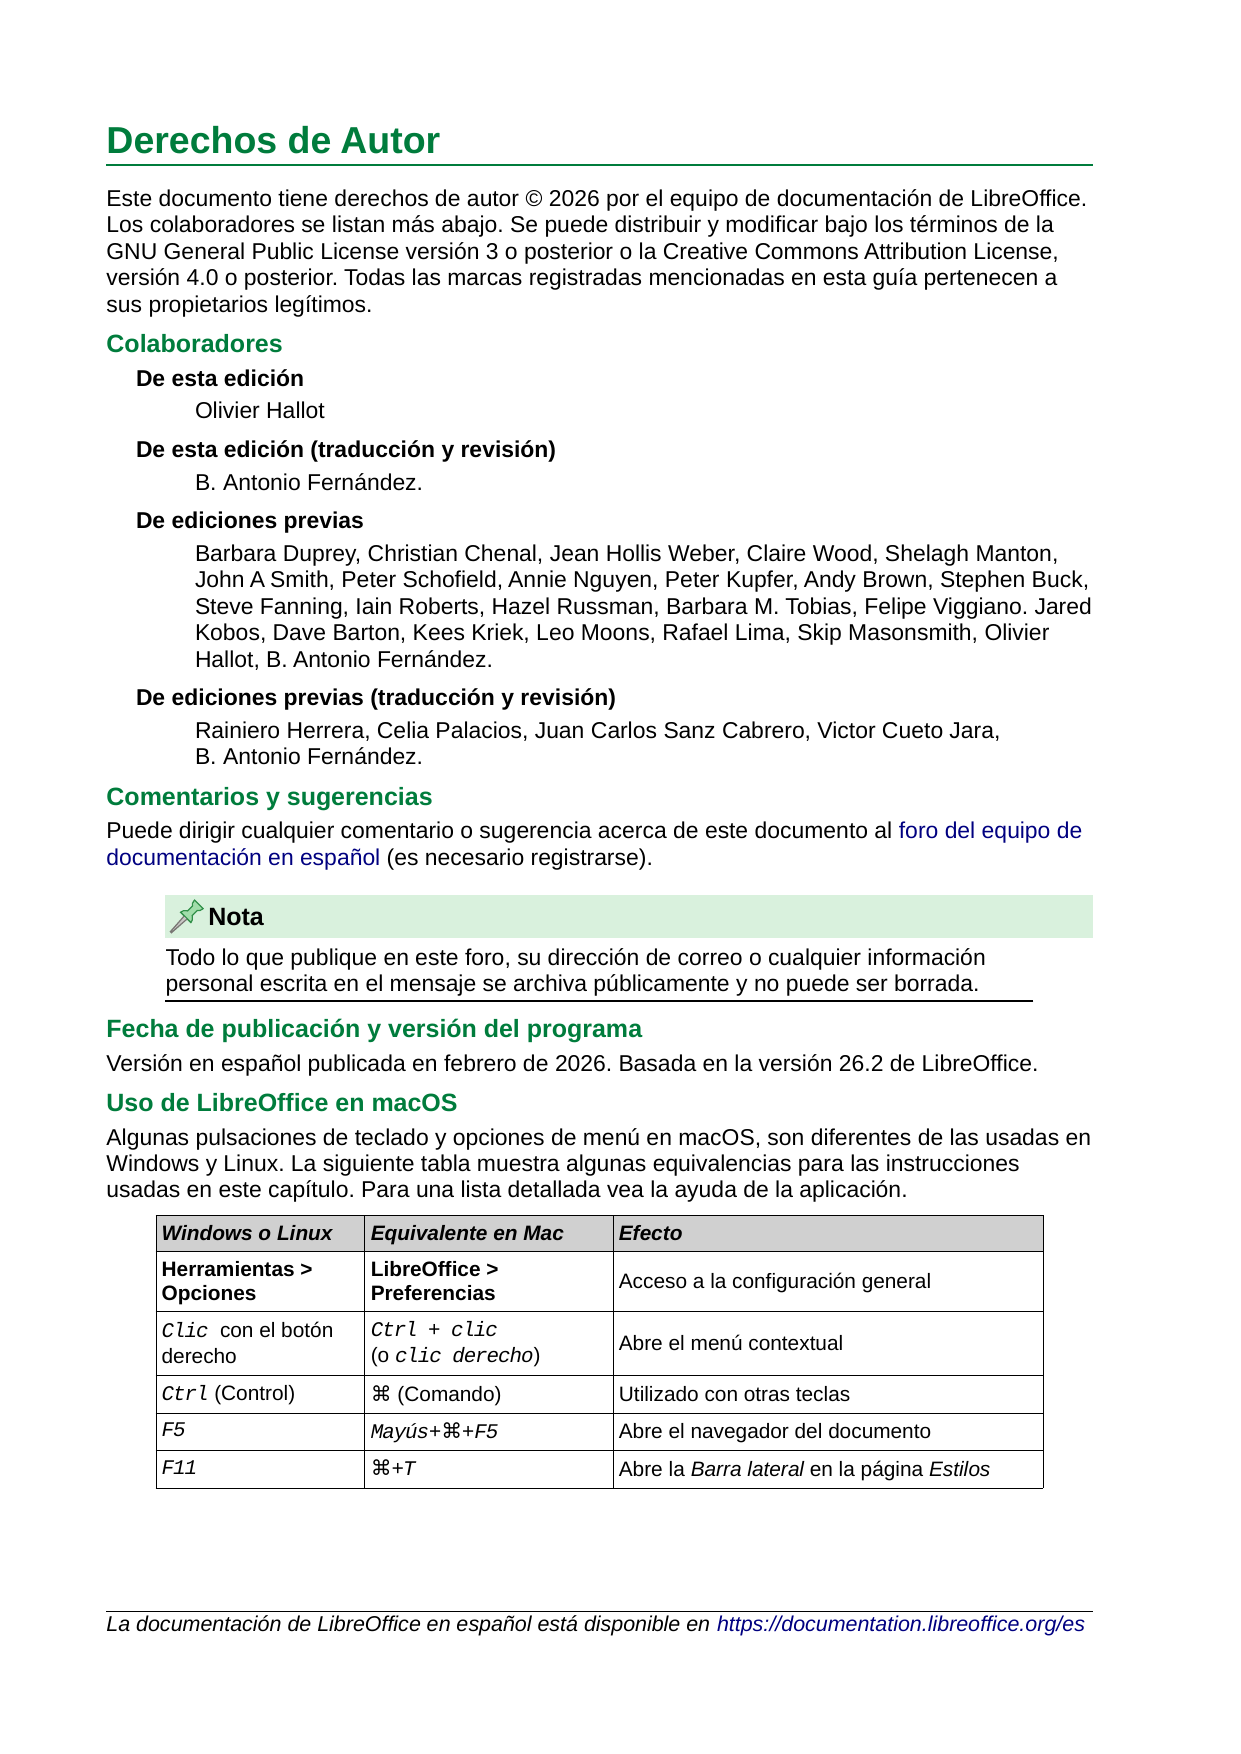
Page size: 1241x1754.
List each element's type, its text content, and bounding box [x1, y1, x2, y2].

table_cell F11 [157, 1451, 364, 1488]
text De ediciones previas (traducción y revisión) [136, 684, 1093, 711]
subtitle Derechos de Autor [106, 118, 1093, 164]
text Versión en español publicada en febrero de 2026. Basada en la versión 26.2 de LibreOffice. [106, 1049, 1093, 1076]
table_cell Abre la Barra lateral en la página Estilos [614, 1451, 1043, 1488]
table_cell Ctrl (Control) [157, 1376, 364, 1412]
table_cell Abre el menú contextual [614, 1312, 1043, 1374]
subtitle Comentarios y sugerencias [106, 782, 1093, 811]
table_cell ⌘+T [365, 1451, 613, 1488]
text De ediciones previas [136, 507, 1093, 534]
table_header Windows o Linux [157, 1216, 364, 1251]
text Todo lo que publique en este foro, su dirección de correo o cualquier información personal escrita en el mensaje se archiva públicamente y no puede ser borrada. [165, 944, 1033, 1000]
subtitle Uso de LibreOffice en macOS [106, 1088, 1093, 1117]
text Este documento tiene derechos de autor © 2026 por el equipo de documentación de LibreOffice. Los colaboradores se listan más abajo. Se puede distribuir y modificar bajo los términos de la GNU General Public License versión 3 o posterior o la Creative Commons Attribution License, versión 4.0 o posterior. Todas las marcas registradas mencionadas en esta guía pertenecen a sus propietarios legítimos. [106, 185, 1093, 317]
table_cell Mayús+⌘+F5 [365, 1414, 613, 1450]
text Puede dirigir cualquier comentario o sugerencia acerca de este documento al foro del equipo de documentación en español (es necesario registrarse). [106, 817, 1093, 870]
table_cell Acceso a la configuración general [614, 1252, 1043, 1311]
table_cell Abre el navegador del documento [614, 1414, 1043, 1450]
table_cell F5 [157, 1414, 364, 1450]
table_header Efecto [614, 1216, 1043, 1251]
table_cell LibreOffice > Preferencias [365, 1252, 613, 1311]
table_cell ⌘ (Comando) [365, 1376, 613, 1412]
subtitle Nota [165, 895, 1093, 938]
table_cell Ctrl + clic (o clic derecho) [365, 1312, 613, 1374]
subtitle Colaboradores [106, 329, 1093, 358]
text De esta edición [136, 364, 1093, 391]
text Rainiero Herrera, Celia Palacios, Juan Carlos Sanz Cabrero, Victor Cueto Jara, B. Antonio Fernández. [195, 717, 1093, 770]
subtitle Fecha de publicación y versión del programa [106, 1014, 1093, 1043]
text B. Antonio Fernández. [195, 469, 1093, 495]
table_header Equivalente en Mac [365, 1216, 613, 1251]
table_cell Herramientas > Opciones [157, 1252, 364, 1311]
table_cell Clic con el botón derecho [157, 1312, 364, 1374]
table_cell Utilizado con otras teclas [614, 1376, 1043, 1412]
text Olivier Hallot [195, 397, 1093, 423]
text Algunas pulsaciones de teclado y opciones de menú en macOS, son diferentes de las usadas en Windows y Linux. La siguiente tabla muestra algunas equivalencias para las instrucciones usadas en este capítulo. Para una lista detallada vea la ayuda de la aplicación. [106, 1123, 1093, 1203]
text Barbara Duprey, Christian Chenal, Jean Hollis Weber, Claire Wood, Shelagh Manton, John A Smith, Peter Schofield, Annie Nguyen, Peter Kupfer, Andy Brown, Stephen Buck, Steve Fanning, Iain Roberts, Hazel Russman, Barbara M. Tobias, Felipe Viggiano. Jared Kobos, Dave Barton, Kees Kriek, Leo Moons, Rafael Lima, Skip Masonsmith, Olivier Hallot, B. Antonio Fernández. [195, 540, 1093, 672]
text De esta edición (traducción y revisión) [136, 436, 1093, 462]
